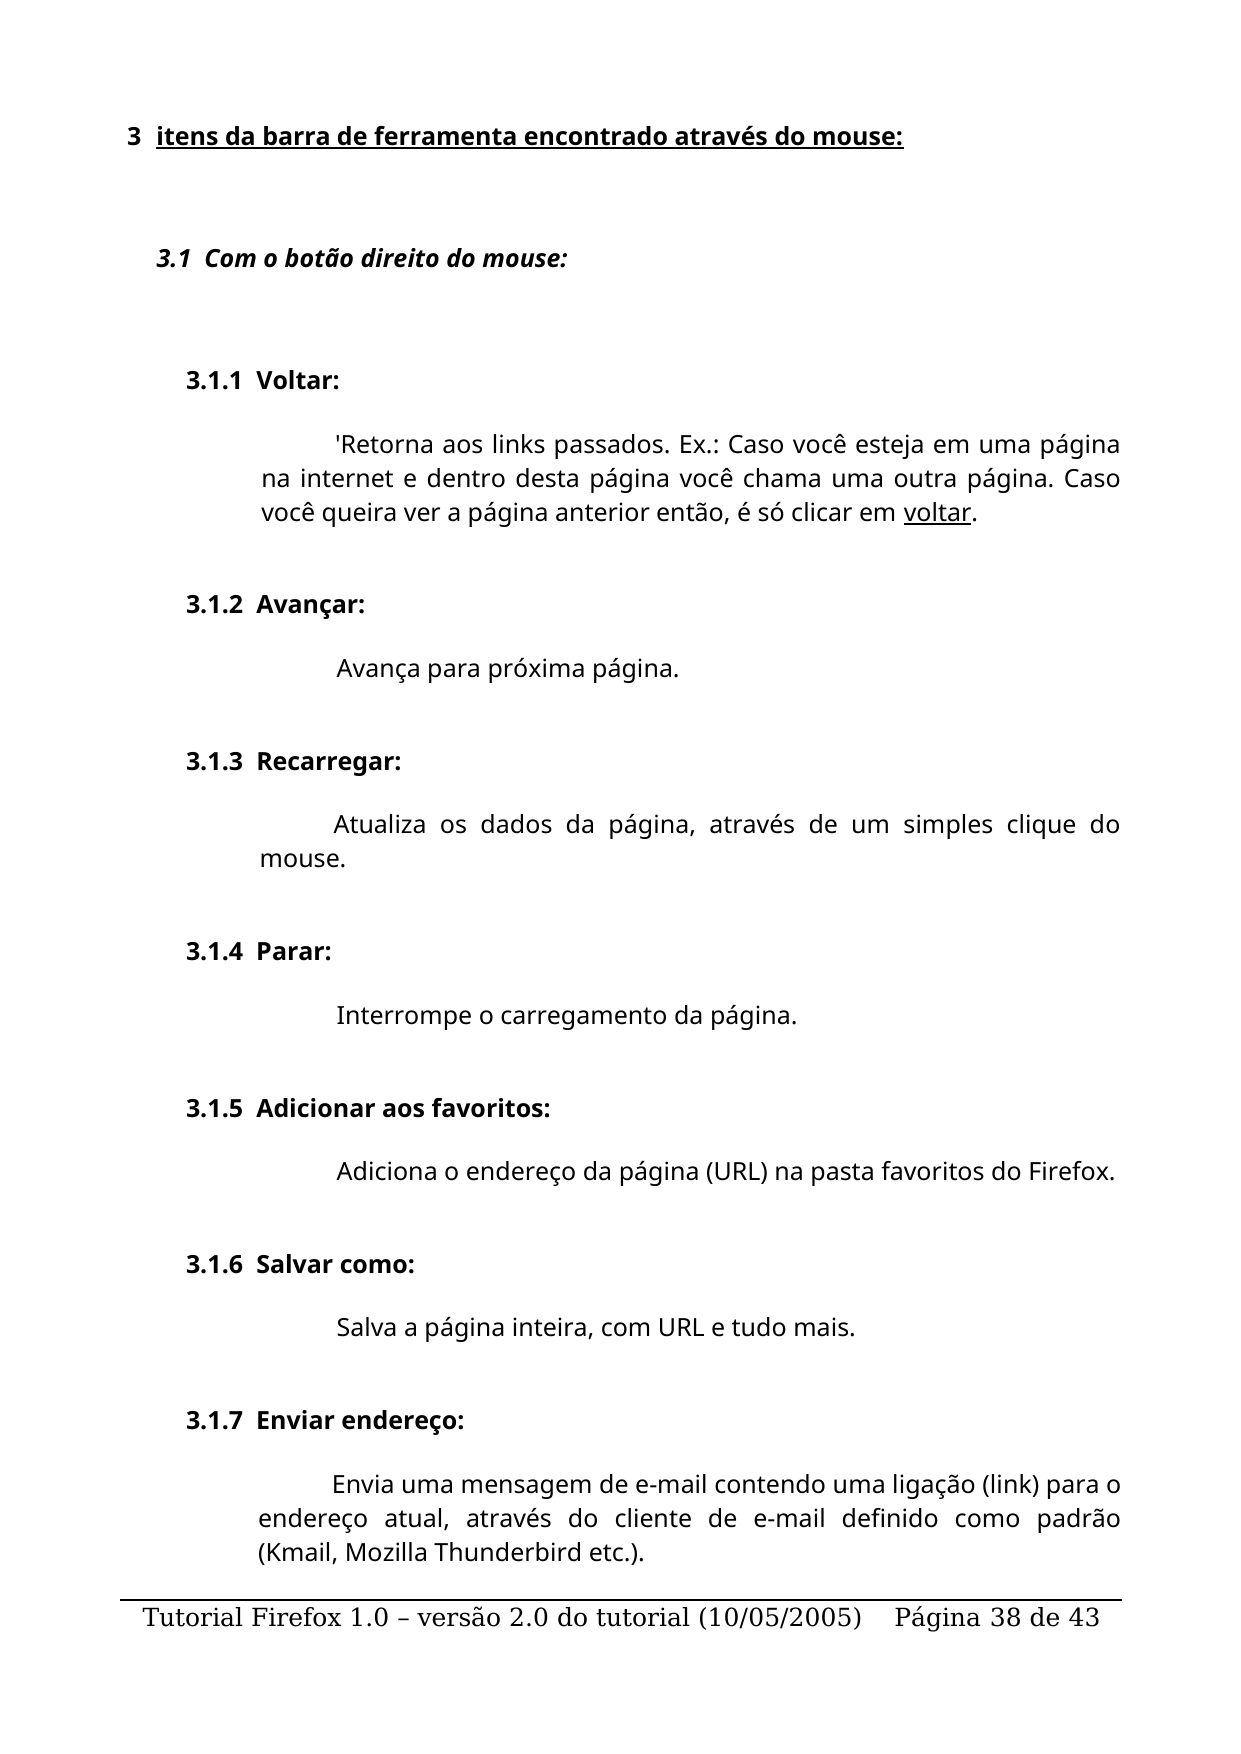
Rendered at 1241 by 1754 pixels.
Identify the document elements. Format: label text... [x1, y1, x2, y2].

text Salva a página inteira, com URL e tudo mais. [262, 1310, 1122, 1344]
subtitle Recarregar: [179, 743, 1122, 777]
subtitle Salvar como: [179, 1247, 1122, 1281]
subtitle Avançar: [179, 587, 1122, 621]
subtitle itens da barra de ferramenta encontrado através do mouse: [120, 118, 1122, 152]
subtitle Voltar: [179, 363, 1122, 397]
text Envia uma mensagem de e-mail contendo uma ligação (link) para o endereço atual, através do cliente de e-mail definido como padrão (Kmail, Mozilla Thunderbird etc.). [258, 1466, 1122, 1568]
text Interrompe o carregamento da página. [262, 997, 1122, 1031]
subtitle Com o botão direito do mouse: [150, 241, 1122, 274]
text Avança para próxima página. [262, 651, 1122, 684]
subtitle Enviar endereço: [179, 1403, 1122, 1437]
subtitle Parar: [179, 934, 1122, 968]
text Atualiza os dados da página, através de um simples clique do mouse. [259, 807, 1122, 875]
text Adiciona o endereço da página (URL) na pasta favoritos do Firefox. [262, 1154, 1122, 1188]
text 'Retorna aos links passados. Ex.: Caso você esteja em uma página na internet e dentro desta página você chama uma outra página. Caso você queira ver a página anterior então, é só clicar em voltar. [261, 426, 1122, 528]
subtitle Adicionar aos favoritos: [179, 1090, 1122, 1124]
